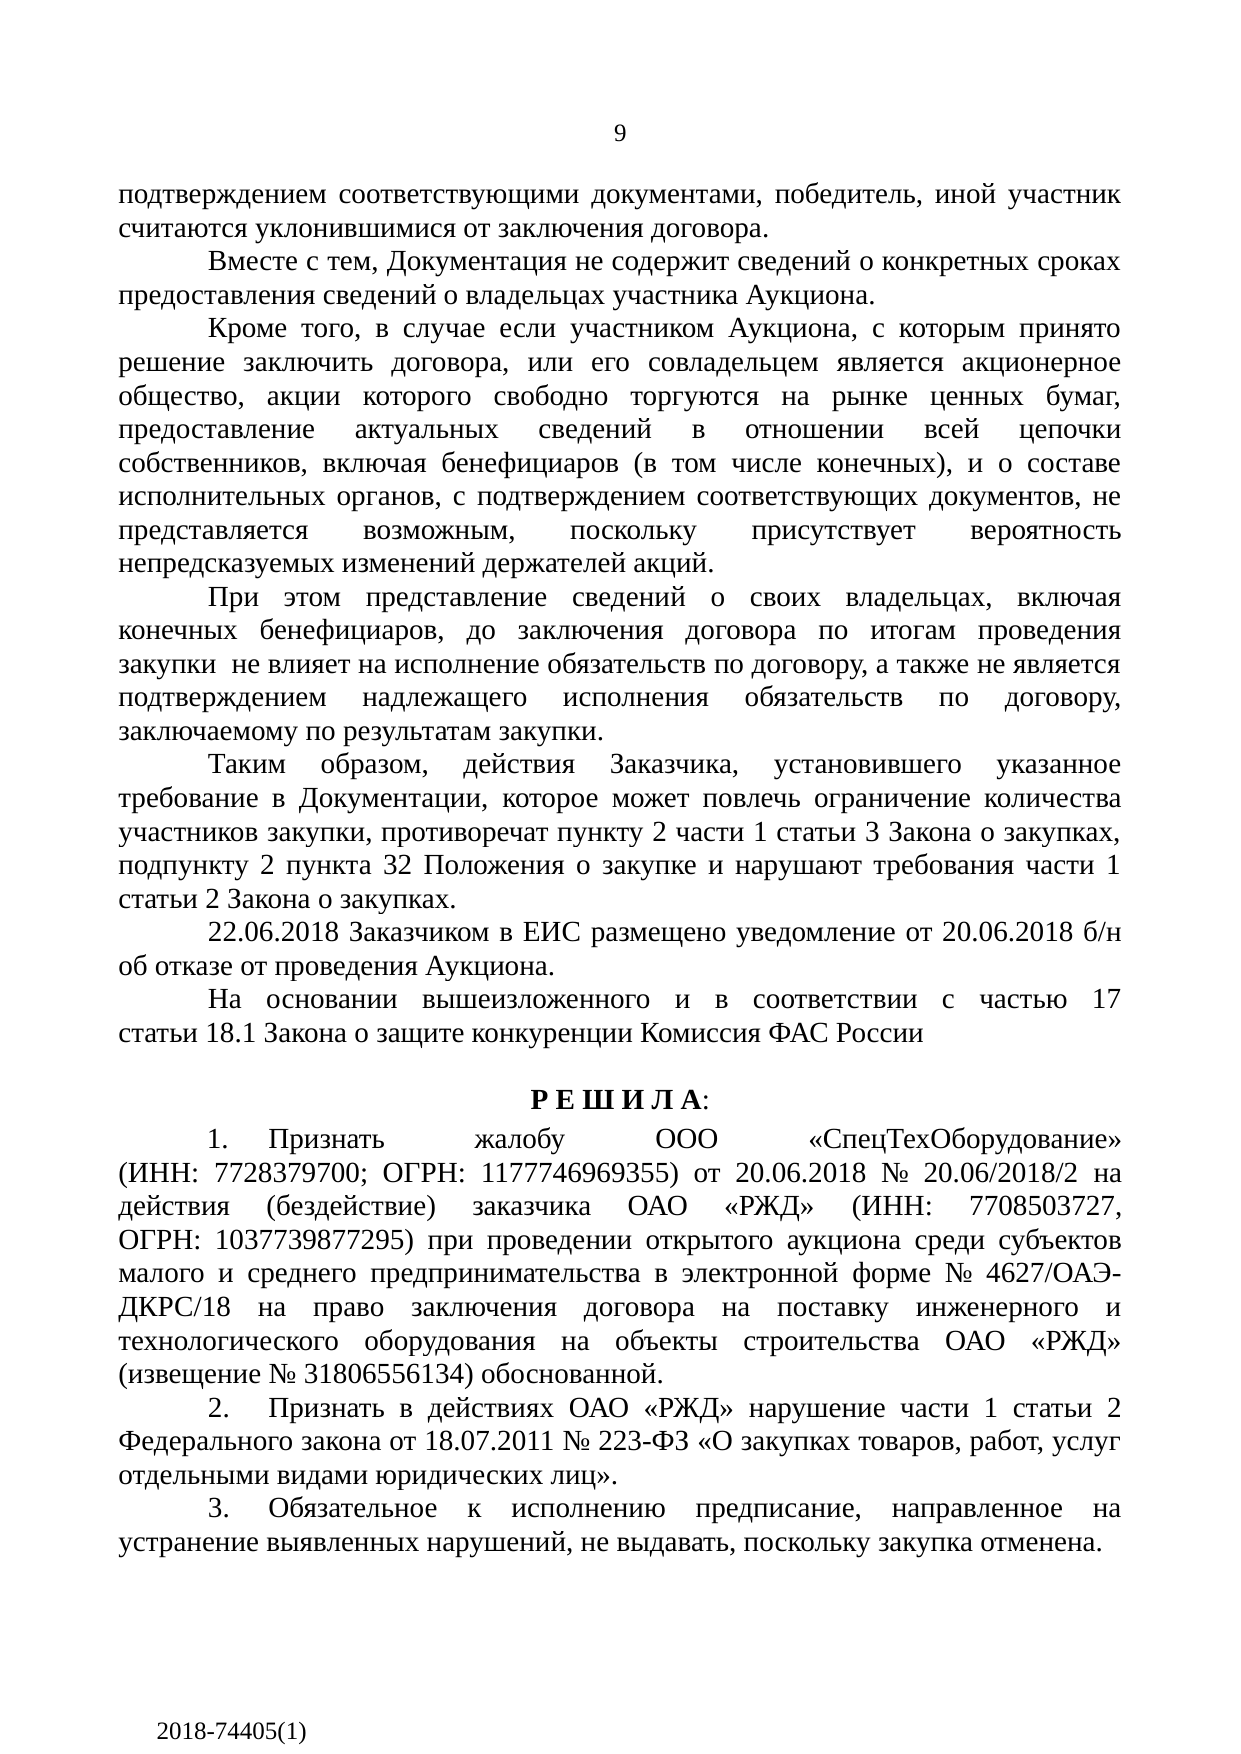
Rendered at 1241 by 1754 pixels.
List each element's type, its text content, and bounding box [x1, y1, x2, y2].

list Признать жалобу ООО «СпецТехОборудование» (ИНН: 7728379700; ОГРН: 1177746969355) от 20.06.2018 № 20.06/2018/2 на действия (бездействие) заказчика ОАО «РЖД» (ИНН: 7708503727, ОГРН: 1037739877295) при проведении открытого аукциона среди субъектов малого и среднего предпринимательства в электронной форме № 4627/ОАЭ-ДКРС/18 на право заключения договора на поставку инженерного и технологического оборудования на объекты строительства ОАО «РЖД» (извещение № 31806556134) обоснованной. [118, 1121, 1122, 1390]
text Вместе с тем, Документация не содержит сведений о конкретных сроках предоставления сведений о владельцах участника Аукциона. [118, 243, 1122, 311]
text Р Е Ш И Л А: [118, 1082, 1122, 1116]
text подтверждением соответствующими документами, победитель, иной участник считаются уклонившимися от заключения договора. [118, 176, 1122, 243]
text На основании вышеизложенного и в соответствии с частью 17 статьи 18.1 Закона о защите конкуренции Комиссия ФАС России [118, 981, 1122, 1048]
list Обязательное к исполнению предписание, направленное на устранение выявленных нарушений, не выдавать, поскольку закупка отменена. [118, 1490, 1122, 1557]
text При этом представление сведений о своих владельцах, включая конечных бенефициаров, до заключения договора по итогам проведения закупки не влияет на исполнение обязательств по договору, а также не является подтверждением надлежащего исполнения обязательств по договору, заключаемому по результатам закупки. [118, 579, 1122, 747]
text Таким образом, действия Заказчика, установившего указанное требование в Документации, которое может повлечь ограничение количества участников закупки, противоречат пункту 2 части 1 статьи 3 Закона о закупках, подпункту 2 пункта 32 Положения о закупке и нарушают требования части 1 статьи 2 Закона о закупках. [118, 747, 1122, 914]
list Признать в действиях ОАО «РЖД» нарушение части 1 статьи 2 Федерального закона от 18.07.2011 № 223-ФЗ «О закупках товаров, работ, услуг отдельными видами юридических лиц». [118, 1390, 1122, 1490]
text 22.06.2018 Заказчиком в ЕИС размещено уведомление от 20.06.2018 б/н об отказе от проведения Аукциона. [118, 914, 1122, 981]
text Кроме того, в случае если участником Аукциона, с которым принято решение заключить договора, или его совладельцем является акционерное общество, акции которого свободно торгуются на рынке ценных бумаг, предоставление актуальных сведений в отношении всей цепочки собственников, включая бенефициаров (в том числе конечных), и о составе исполнительных органов, с подтверждением соответствующих документов, не представляется возможным, поскольку присутствует вероятность непредсказуемых изменений держателей акций. [118, 311, 1122, 579]
